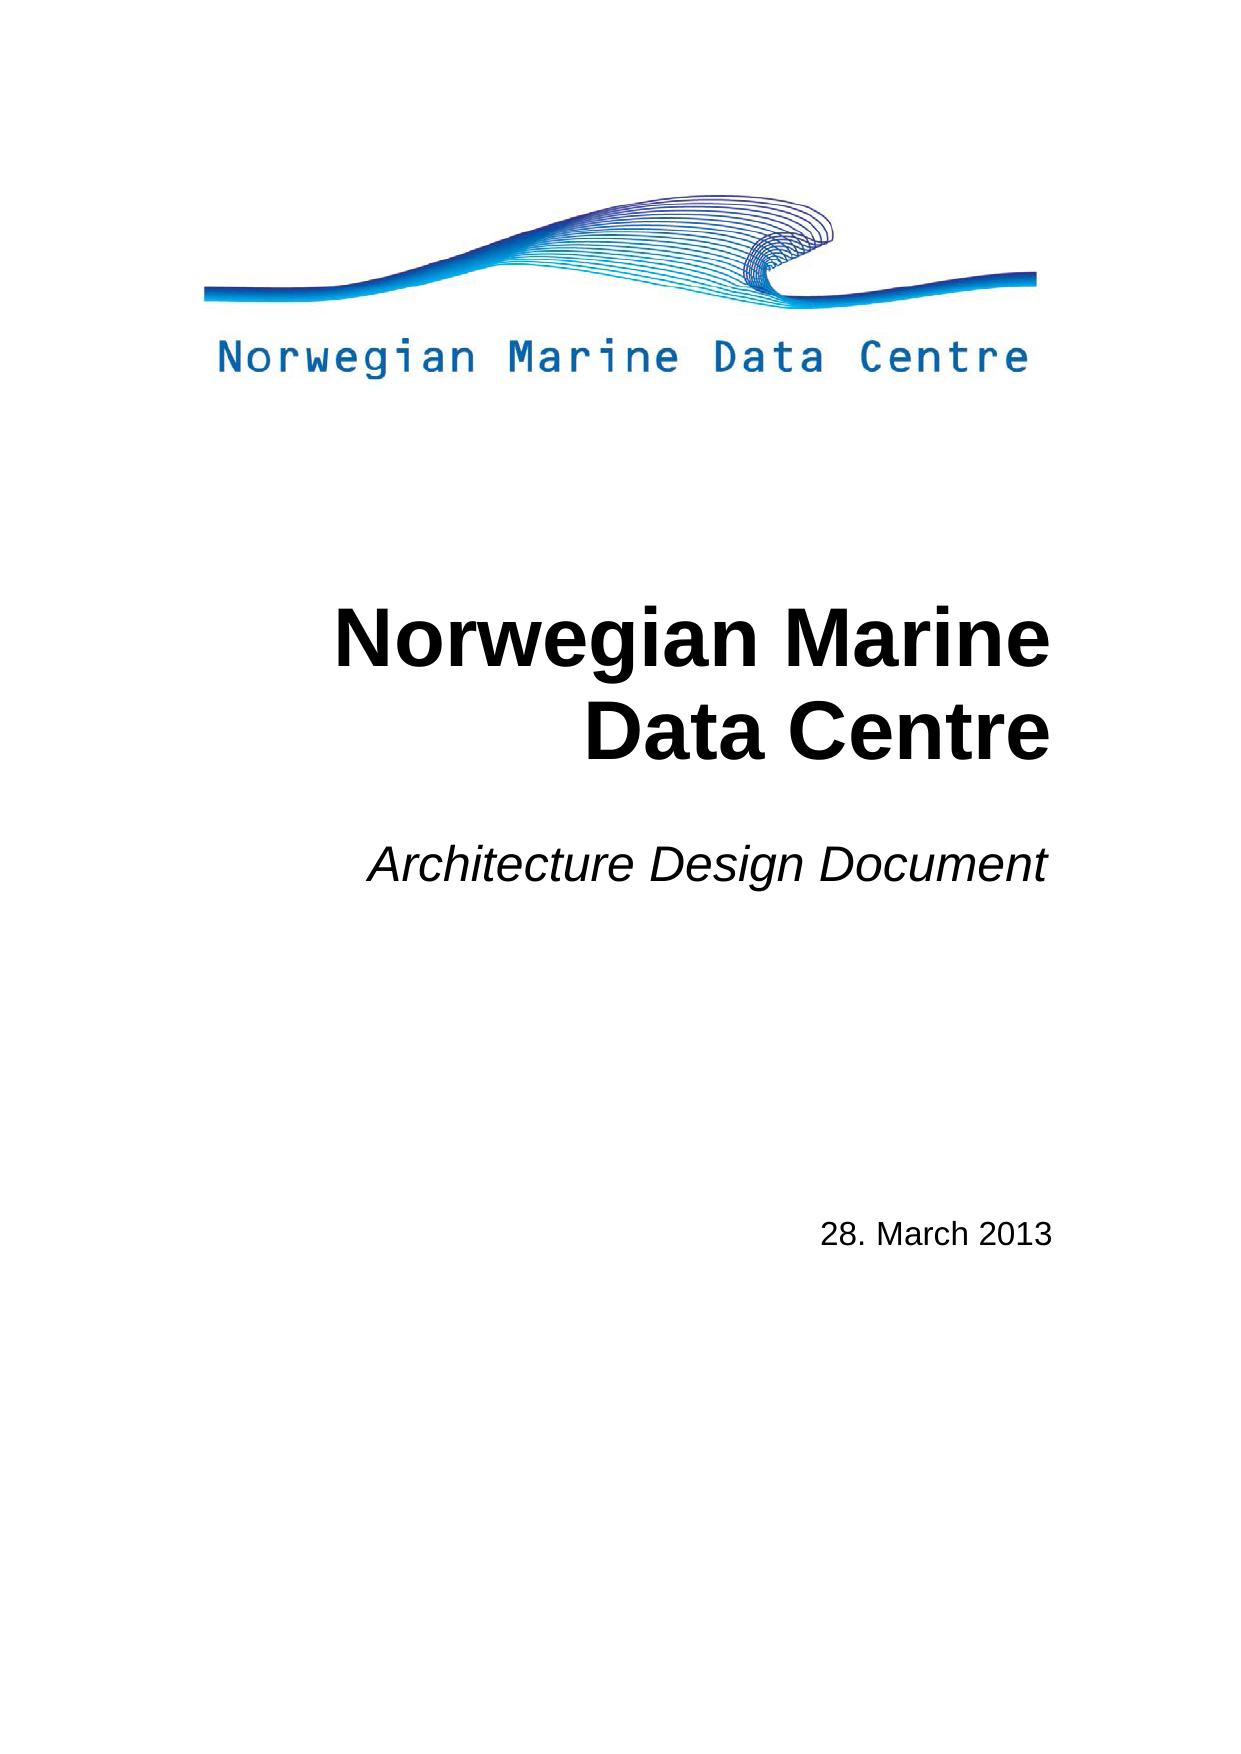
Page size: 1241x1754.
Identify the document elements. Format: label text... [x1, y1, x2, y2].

picture [187, 177, 1053, 396]
text 28. March 2013 [188, 1215, 1052, 1252]
subtitle Architecture Design Document [276, 836, 1052, 892]
title Norwegian Marine Data Centre [188, 591, 1052, 777]
